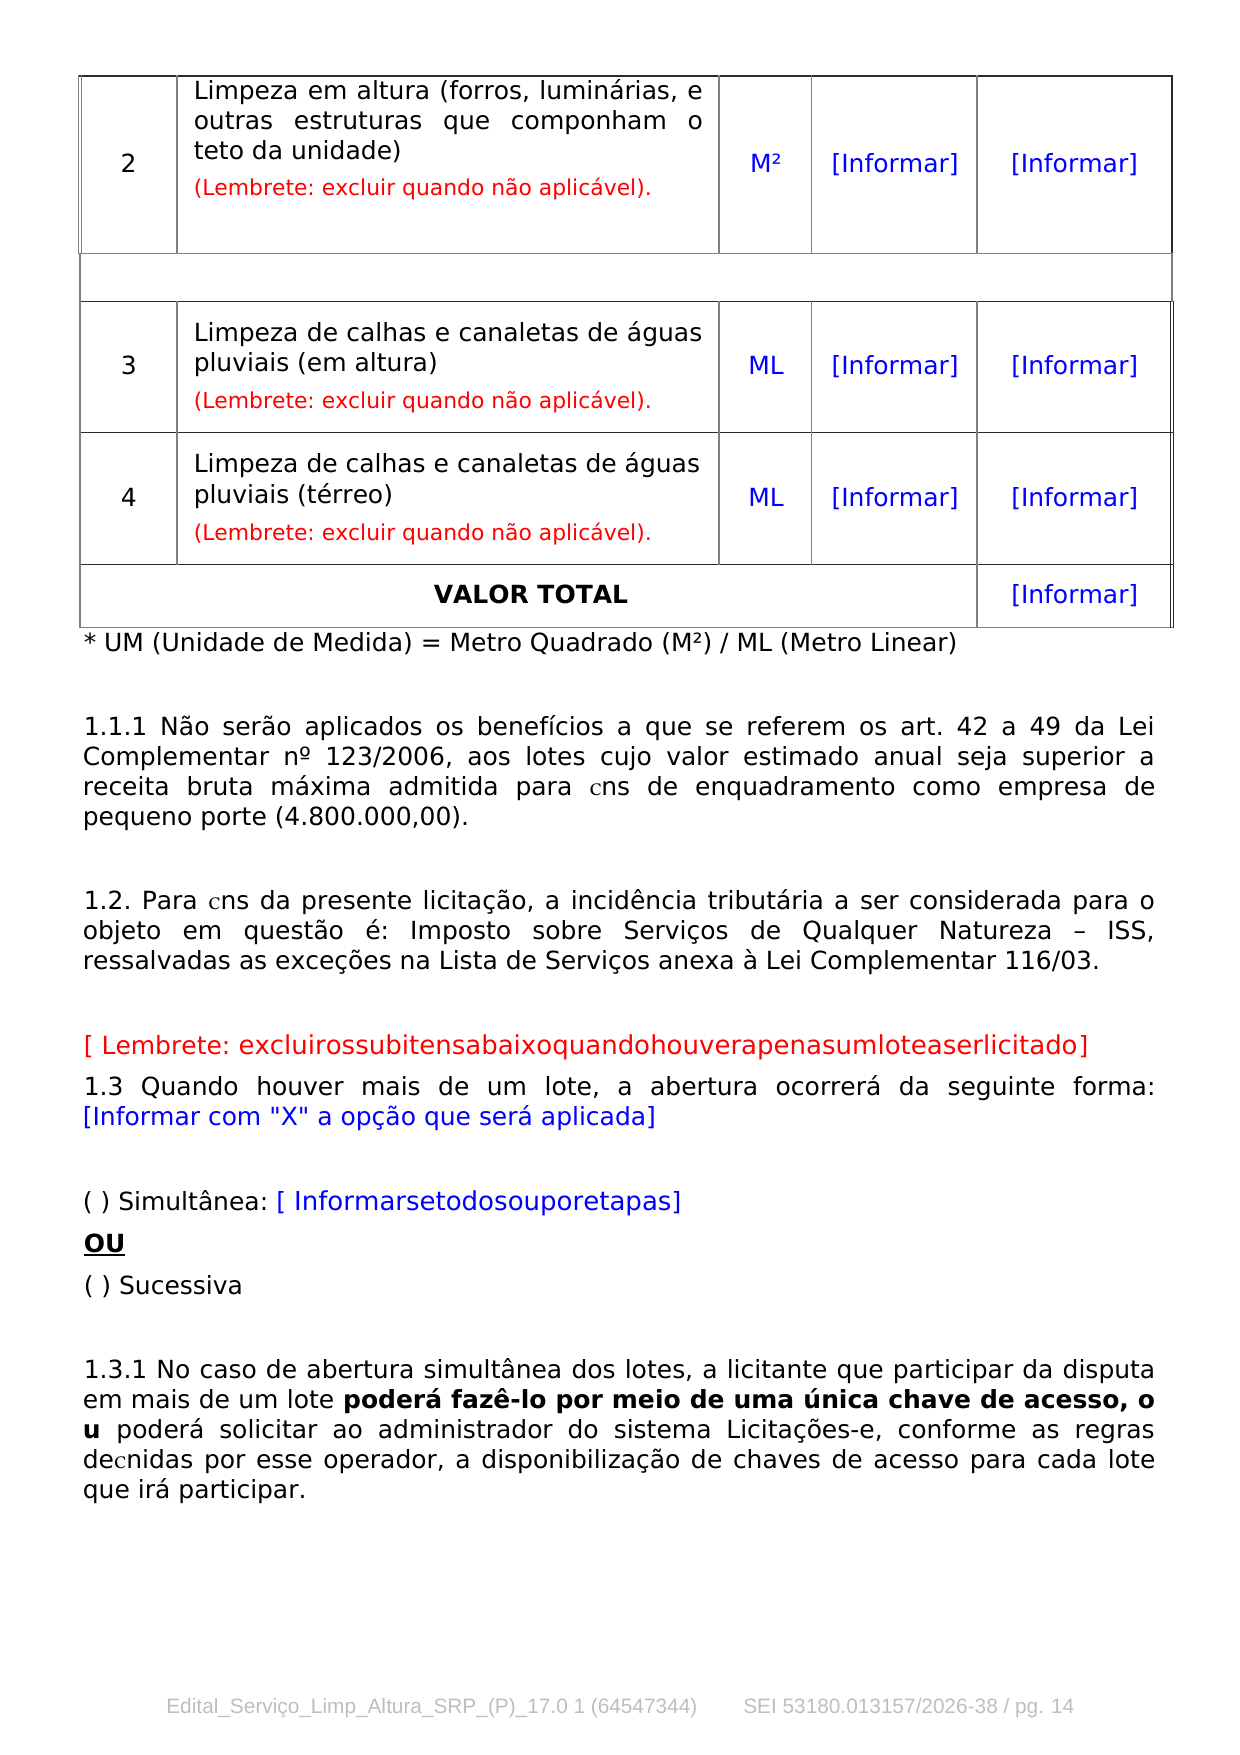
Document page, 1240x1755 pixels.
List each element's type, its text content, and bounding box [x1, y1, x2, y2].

table_cell 2 [82, 77, 176, 253]
table_cell Limpeza de calhas e canaletas de águas pluviais (térreo) (Lembrete: excluir quando não aplicável). [178, 433, 718, 564]
text ( ) Sucessiva [83, 1271, 1156, 1300]
table_cell Limpeza em altura (forros, luminárias, e outras estruturas que componham o teto da unidade) (Lembrete: excluir quando não aplicável). [178, 77, 718, 253]
text ( ) Simultânea: [ Informarsetodosouporetapas] [83, 1187, 1165, 1217]
table_cell [Informar] [978, 302, 1170, 432]
table_cell [719, 565, 812, 627]
table_cell [Informar] [812, 302, 976, 432]
table_cell [Informar] [978, 565, 1170, 627]
text 1.1.1 Não serão aplicados os benefícios a que se referem os art. 42 a 49 da Lei Complementar nº 123/2006, aos lotes cujo valor estimado anual seja superior a receita bruta máxima admitida para ns de enquadramento como empresa de pequeno porte (4.800.000,00). [83, 712, 1156, 831]
table_cell [812, 565, 976, 627]
table_cell [Informar] [978, 433, 1170, 564]
table_cell VALOR TOTAL [177, 565, 719, 627]
table_cell 4 [81, 433, 176, 564]
table_cell [Informar] [812, 433, 976, 564]
table_cell [81, 254, 1171, 301]
table_cell [Informar] [812, 77, 976, 253]
text * UM (Unidade de Medida) = Metro Quadrado (M²) / ML (Metro Linear) [83, 628, 1156, 657]
text 1.2. Para ns da presente licitação, a incidência tributária a ser considerada para o objeto em questão é: Imposto sobre Serviços de Qualquer Natureza – ISS, ressalvadas as exceções na Lista de Serviços anexa à Lei Complementar 116/03. [83, 886, 1156, 975]
table_cell M² [720, 77, 811, 253]
table_cell ML [720, 302, 811, 432]
text 1.3.1 No caso de abertura simultânea dos lotes, a licitante que participar da disputa em mais de um lote poderá fazê-lo por meio de uma única chave de acesso, o u poderá solicitar ao administrador do sistema Licitações-e, conforme as regras denidas por esse operador, a disponibilização de chaves de acesso para cada lote que irá participar. [83, 1355, 1156, 1504]
table_cell 3 [81, 302, 176, 432]
subtitle OU [84, 1229, 1165, 1258]
text 1.3 Quando houver mais de um lote, a abertura ocorrerá da seguinte forma:[Informar com "X" a opção que será aplicada] [83, 1073, 1156, 1132]
table_cell Limpeza de calhas e canaletas de águas pluviais (em altura) (Lembrete: excluir quando não aplicável). [178, 302, 718, 432]
table_cell [81, 565, 177, 627]
table_cell [Informar] [978, 77, 1171, 253]
subtitle [ Lembrete: excluirossubitensabaixoquandohouverapenasumloteaserlicitado] [84, 1030, 1165, 1061]
table_cell ML [720, 433, 811, 564]
